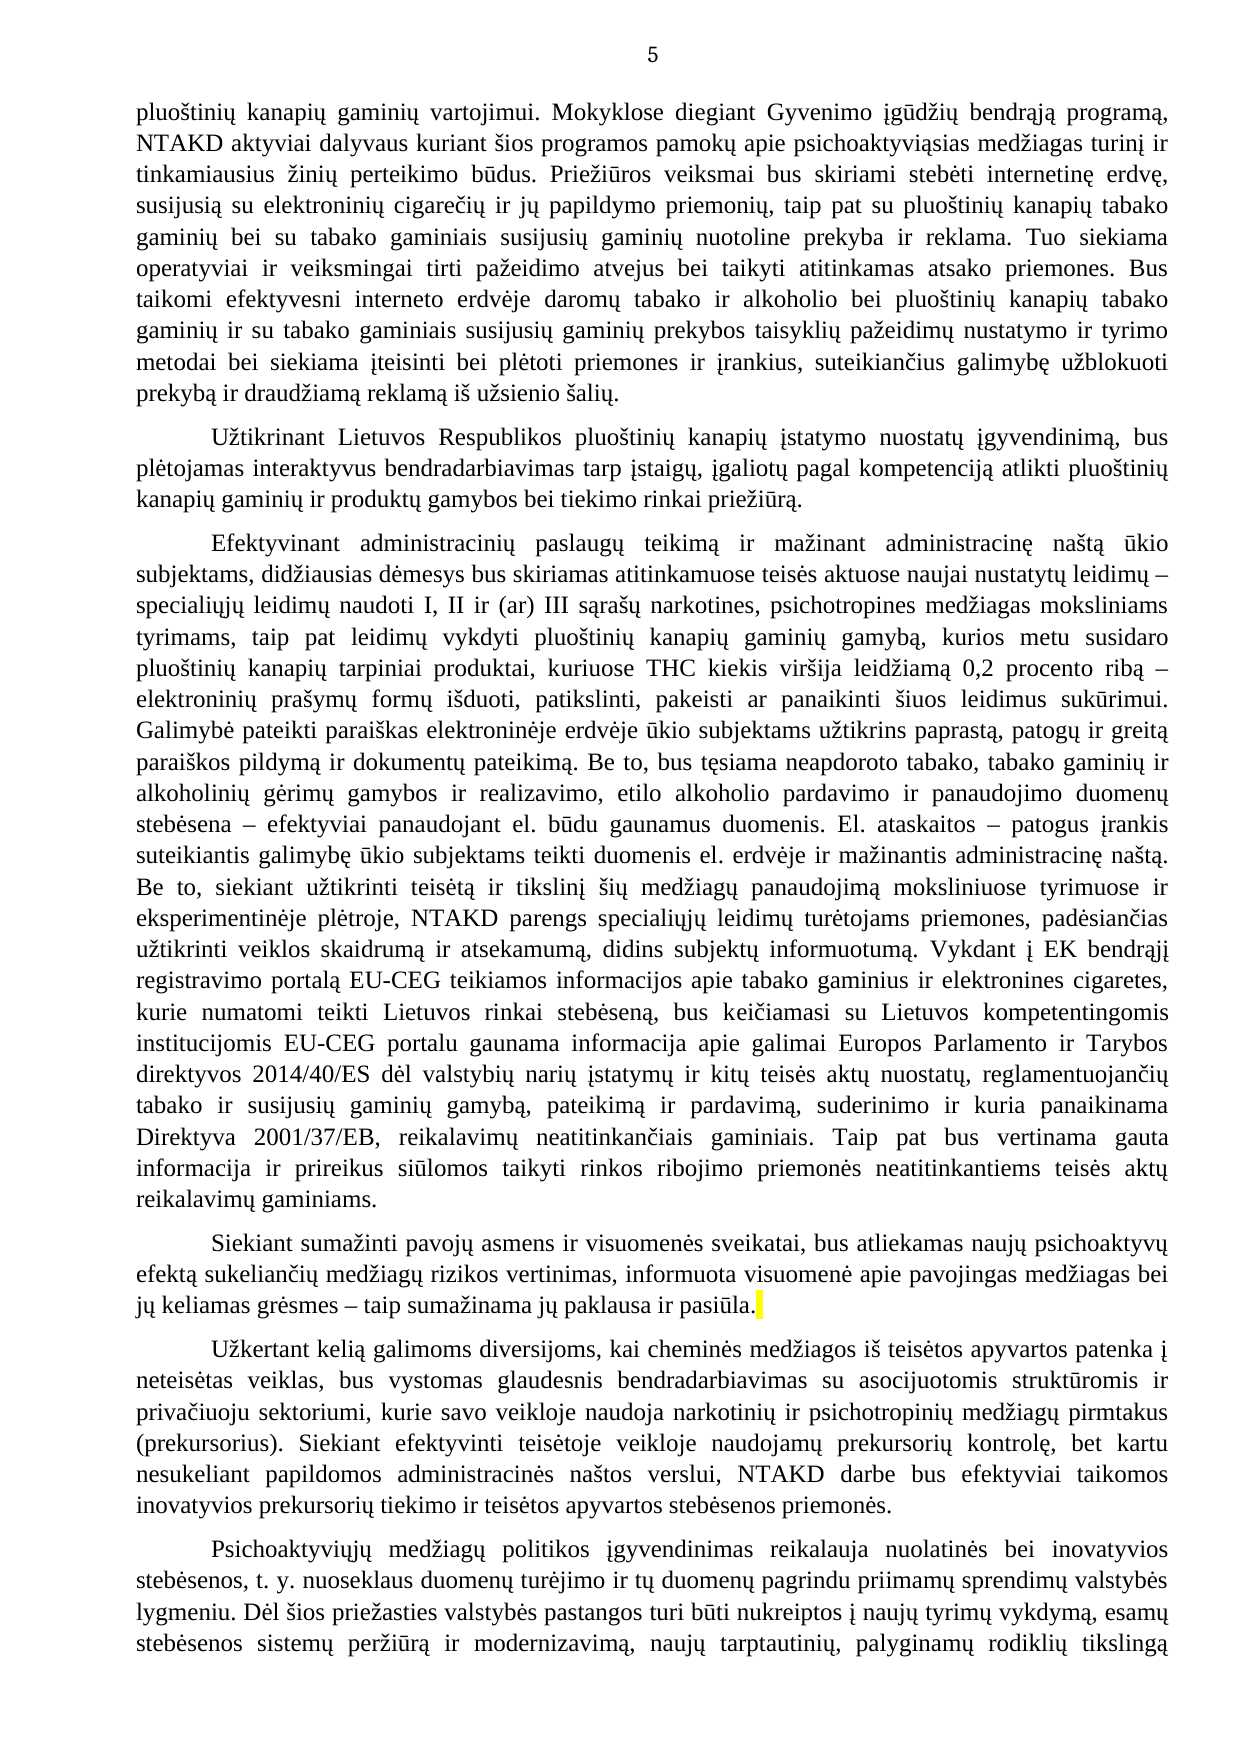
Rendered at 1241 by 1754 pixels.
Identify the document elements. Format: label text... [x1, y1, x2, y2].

text Psichoaktyviųjų medžiagų politikos įgyvendinimas reikalauja nuolatinės bei inovatyvios stebėsenos, t. y. nuoseklaus duomenų turėjimo ir tų duomenų pagrindu priimamų sprendimų valstybės lygmeniu. Dėl šios priežasties valstybės pastangos turi būti nukreiptos į naujų tyrimų vykdymą, esamų stebėsenos sistemų peržiūrą ir modernizavimą, naujų tarptautinių, palyginamų rodiklių tikslingą [136, 1532, 1169, 1657]
text Efektyvinant administracinių paslaugų teikimą ir mažinant administracinę naštą ūkio subjektams, didžiausias dėmesys bus skiriamas atitinkamuose teisės aktuose naujai nustatytų leidimų – specialiųjų leidimų naudoti I, II ir (ar) III sąrašų narkotines, psichotropines medžiagas moksliniams tyrimams, taip pat leidimų vykdyti pluoštinių kanapių gaminių gamybą, kurios metu susidaro pluoštinių kanapių tarpiniai produktai, kuriuose THC kiekis viršija leidžiamą 0,2 procento ribą – elektroninių prašymų formų išduoti, patikslinti, pakeisti ar panaikinti šiuos leidimus sukūrimui. Galimybė pateikti paraiškas elektroninėje erdvėje ūkio subjektams užtikrins paprastą, patogų ir greitą paraiškos pildymą ir dokumentų pateikimą. Be to, bus tęsiama neapdoroto tabako, tabako gaminių ir alkoholinių gėrimų gamybos ir realizavimo, etilo alkoholio pardavimo ir panaudojimo duomenų stebėsena – efektyviai panaudojant el. būdu gaunamus duomenis. El. ataskaitos – patogus įrankis suteikiantis galimybę ūkio subjektams teikti duomenis el. erdvėje ir mažinantis administracinę naštą. Be to, siekiant užtikrinti teisėtą ir tikslinį šių medžiagų panaudojimą moksliniuose tyrimuose ir eksperimentinėje plėtroje, NTAKD parengs specialiųjų leidimų turėtojams priemones, padėsiančias užtikrinti veiklos skaidrumą ir atsekamumą, didins subjektų informuotumą. Vykdant į EK bendrąjį registravimo portalą EU-CEG teikiamos informacijos apie tabako gaminius ir elektronines cigaretes, kurie numatomi teikti Lietuvos rinkai stebėseną, bus keičiamasi su Lietuvos kompetentingomis institucijomis EU-CEG portalu gaunama informacija apie galimai Europos Parlamento ir Tarybos direktyvos 2014/40/ES dėl valstybių narių įstatymų ir kitų teisės aktų nuostatų, reglamentuojančių tabako ir susijusių gaminių gamybą, pateikimą ir pardavimą, suderinimo ir kuria panaikinama Direktyva 2001/37/EB, reikalavimų neatitinkančiais gaminiais. Taip pat bus vertinama gauta informacija ir prireikus siūlomos taikyti rinkos ribojimo priemonės neatitinkantiems teisės aktų reikalavimų gaminiams. [136, 525, 1169, 1213]
text Siekiant sumažinti pavojų asmens ir visuomenės sveikatai, bus atliekamas naujų psichoaktyvų efektą sukeliančių medžiagų rizikos vertinimas, informuota visuomenė apie pavojingas medžiagas bei jų keliamas grėsmes – taip sumažinama jų paklausa ir pasiūla. [136, 1225, 1169, 1319]
text Užkertant kelią galimoms diversijoms, kai cheminės medžiagos iš teisėtos apyvartos patenka į neteisėtas veiklas, bus vystomas glaudesnis bendradarbiavimas su asocijuotomis struktūromis ir privačiuoju sektoriumi, kurie savo veikloje naudoja narkotinių ir psichotropinių medžiagų pirmtakus (prekursorius). Siekiant efektyvinti teisėtoje veikloje naudojamų prekursorių kontrolę, bet kartu nesukeliant papildomos administracinės naštos verslui, NTAKD darbe bus efektyviai taikomos inovatyvios prekursorių tiekimo ir teisėtos apyvartos stebėsenos priemonės. [136, 1332, 1169, 1519]
text Užtikrinant Lietuvos Respublikos pluoštinių kanapių įstatymo nuostatų įgyvendinimą, bus plėtojamas interaktyvus bendradarbiavimas tarp įstaigų, įgaliotų pagal kompetenciją atlikti pluoštinių kanapių gaminių ir produktų gamybos bei tiekimo rinkai priežiūrą. [136, 419, 1169, 513]
text pluoštinių kanapių gaminių vartojimui. Mokyklose diegiant Gyvenimo įgūdžių bendrąją programą, NTAKD aktyviai dalyvaus kuriant šios programos pamokų apie psichoaktyviąsias medžiagas turinį ir tinkamiausius žinių perteikimo būdus. Priežiūros veiksmai bus skiriami stebėti internetinę erdvę, susijusią su elektroninių cigarečių ir jų papildymo priemonių, taip pat su pluoštinių kanapių tabako gaminių bei su tabako gaminiais susijusių gaminių nuotoline prekyba ir reklama. Tuo siekiama operatyviai ir veiksmingai tirti pažeidimo atvejus bei taikyti atitinkamas atsako priemones. Bus taikomi efektyvesni interneto erdvėje daromų tabako ir alkoholio bei pluoštinių kanapių tabako gaminių ir su tabako gaminiais susijusių gaminių prekybos taisyklių pažeidimų nustatymo ir tyrimo metodai bei siekiama įteisinti bei plėtoti priemones ir įrankius, suteikiančius galimybę užblokuoti prekybą ir draudžiamą reklamą iš užsienio šalių. [136, 94, 1169, 407]
